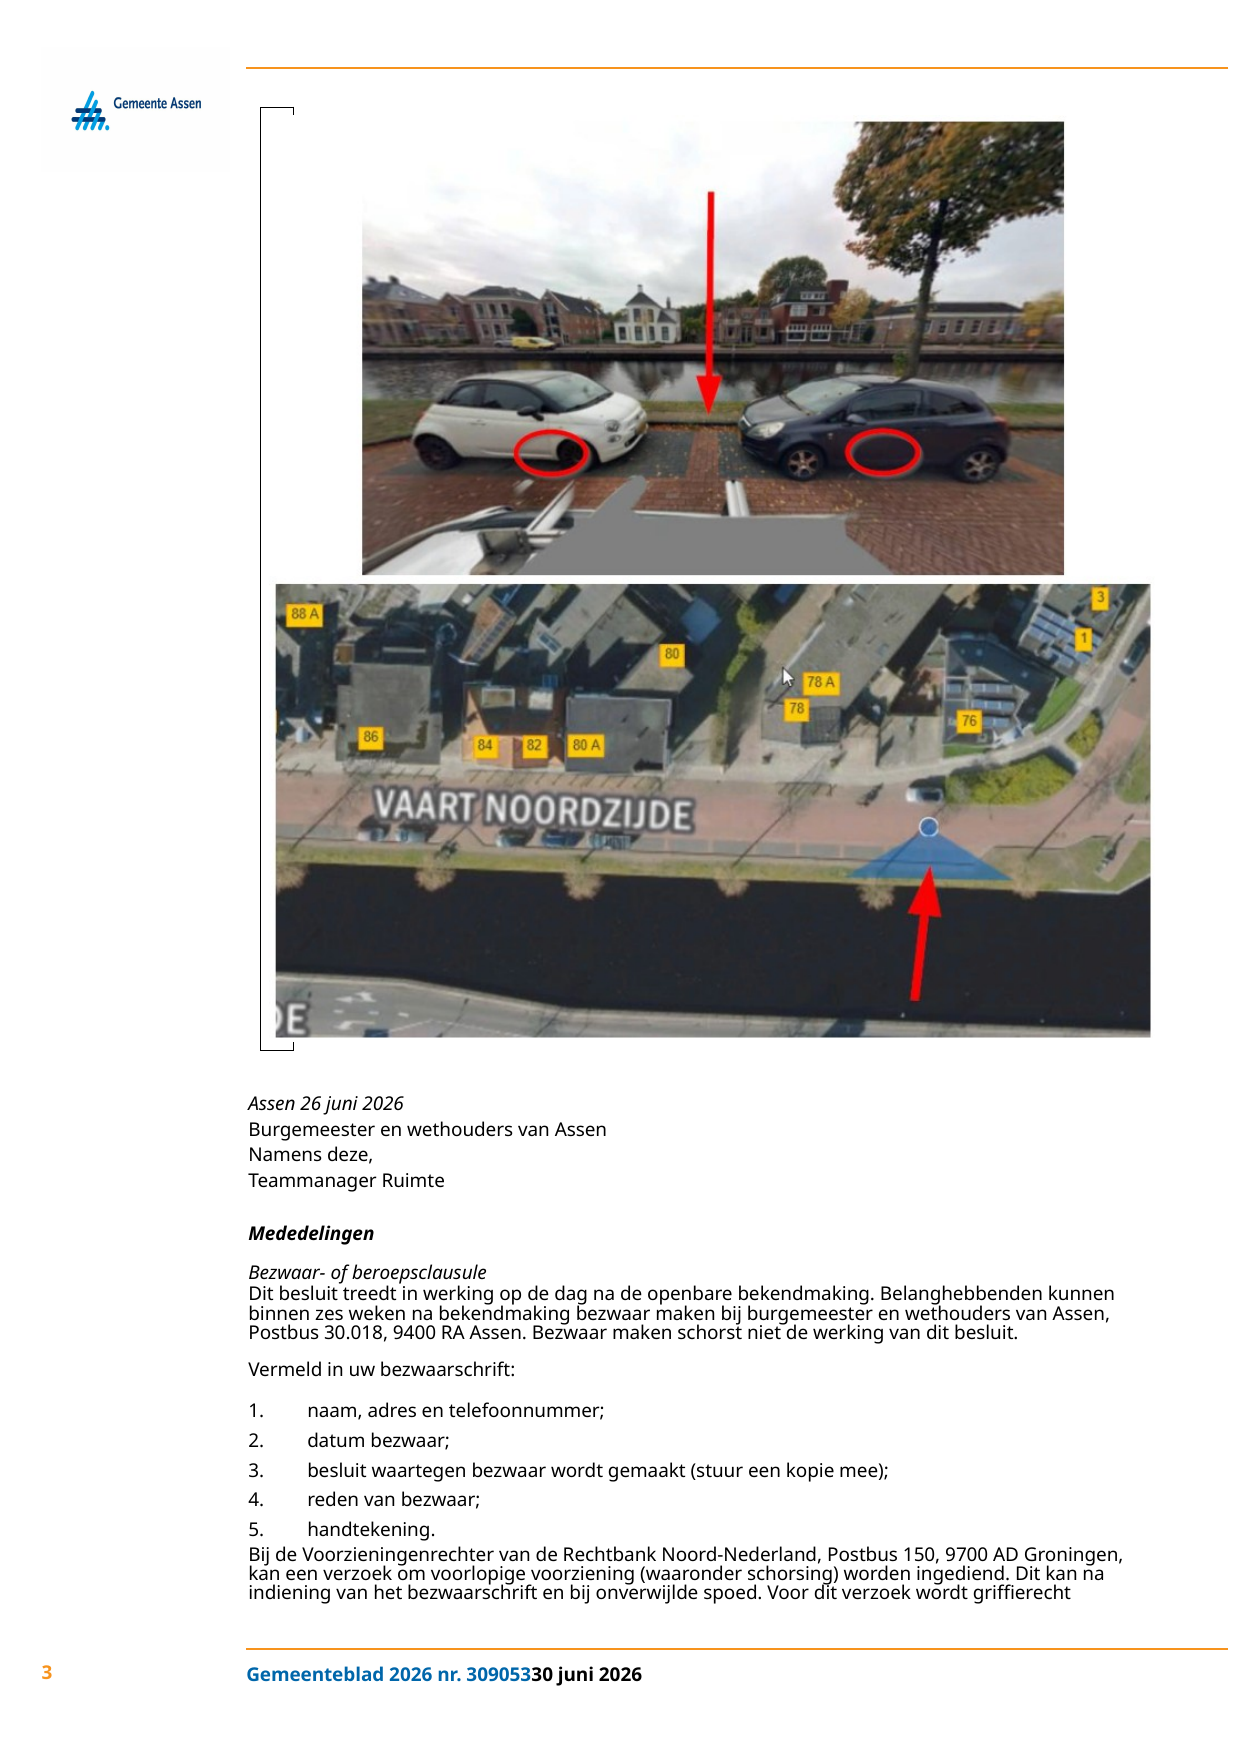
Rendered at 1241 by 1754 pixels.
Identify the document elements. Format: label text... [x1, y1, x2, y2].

list datum bezwaar; [248, 1427, 1152, 1453]
list reden van bezwaar; [248, 1486, 1152, 1512]
text Bezwaar- of beroepsclausule [248, 1259, 1152, 1285]
text Vermeld in uw bezwaarschrift: [248, 1361, 1152, 1380]
text Mededelingen [248, 1220, 1152, 1246]
list naam, adres en telefoonnummer; [248, 1398, 1152, 1423]
text Assen 26 juni 2026 [248, 1090, 1152, 1116]
list besluit waartegen bezwaar wordt gemaakt (stuur een kopie mee); [248, 1457, 1152, 1483]
text Teammanager Ruimte [248, 1167, 1152, 1193]
text Bij de Voorzieningenrechter van de Rechtbank Noord-Nederland, Postbus 150, 9700 AD Groningen, kan een verzoek om voorlopige voorziening (waaronder schorsing) worden ingediend. Dit kan na indiening van het bezwaarschrift en bij onverwijlde spoed. Voor dit verzoek wordt griffierecht [248, 1546, 1152, 1603]
text Dit besluit treedt in werking op de dag na de openbare bekendmaking. Belanghebbenden kunnen binnen zes weken na bekendmaking bezwaar maken bij burgemeester en wethouders van Assen, Postbus 30.018, 9400 RA Assen. Bezwaar maken schorst niet de werking van dit besluit. [248, 1285, 1152, 1343]
text Burgemeester en wethouders van Assen [248, 1116, 1152, 1142]
picture [41, 47, 231, 172]
picture [268, 115, 1155, 1042]
text Namens deze, [248, 1142, 1152, 1167]
list handtekening. [248, 1516, 1152, 1542]
